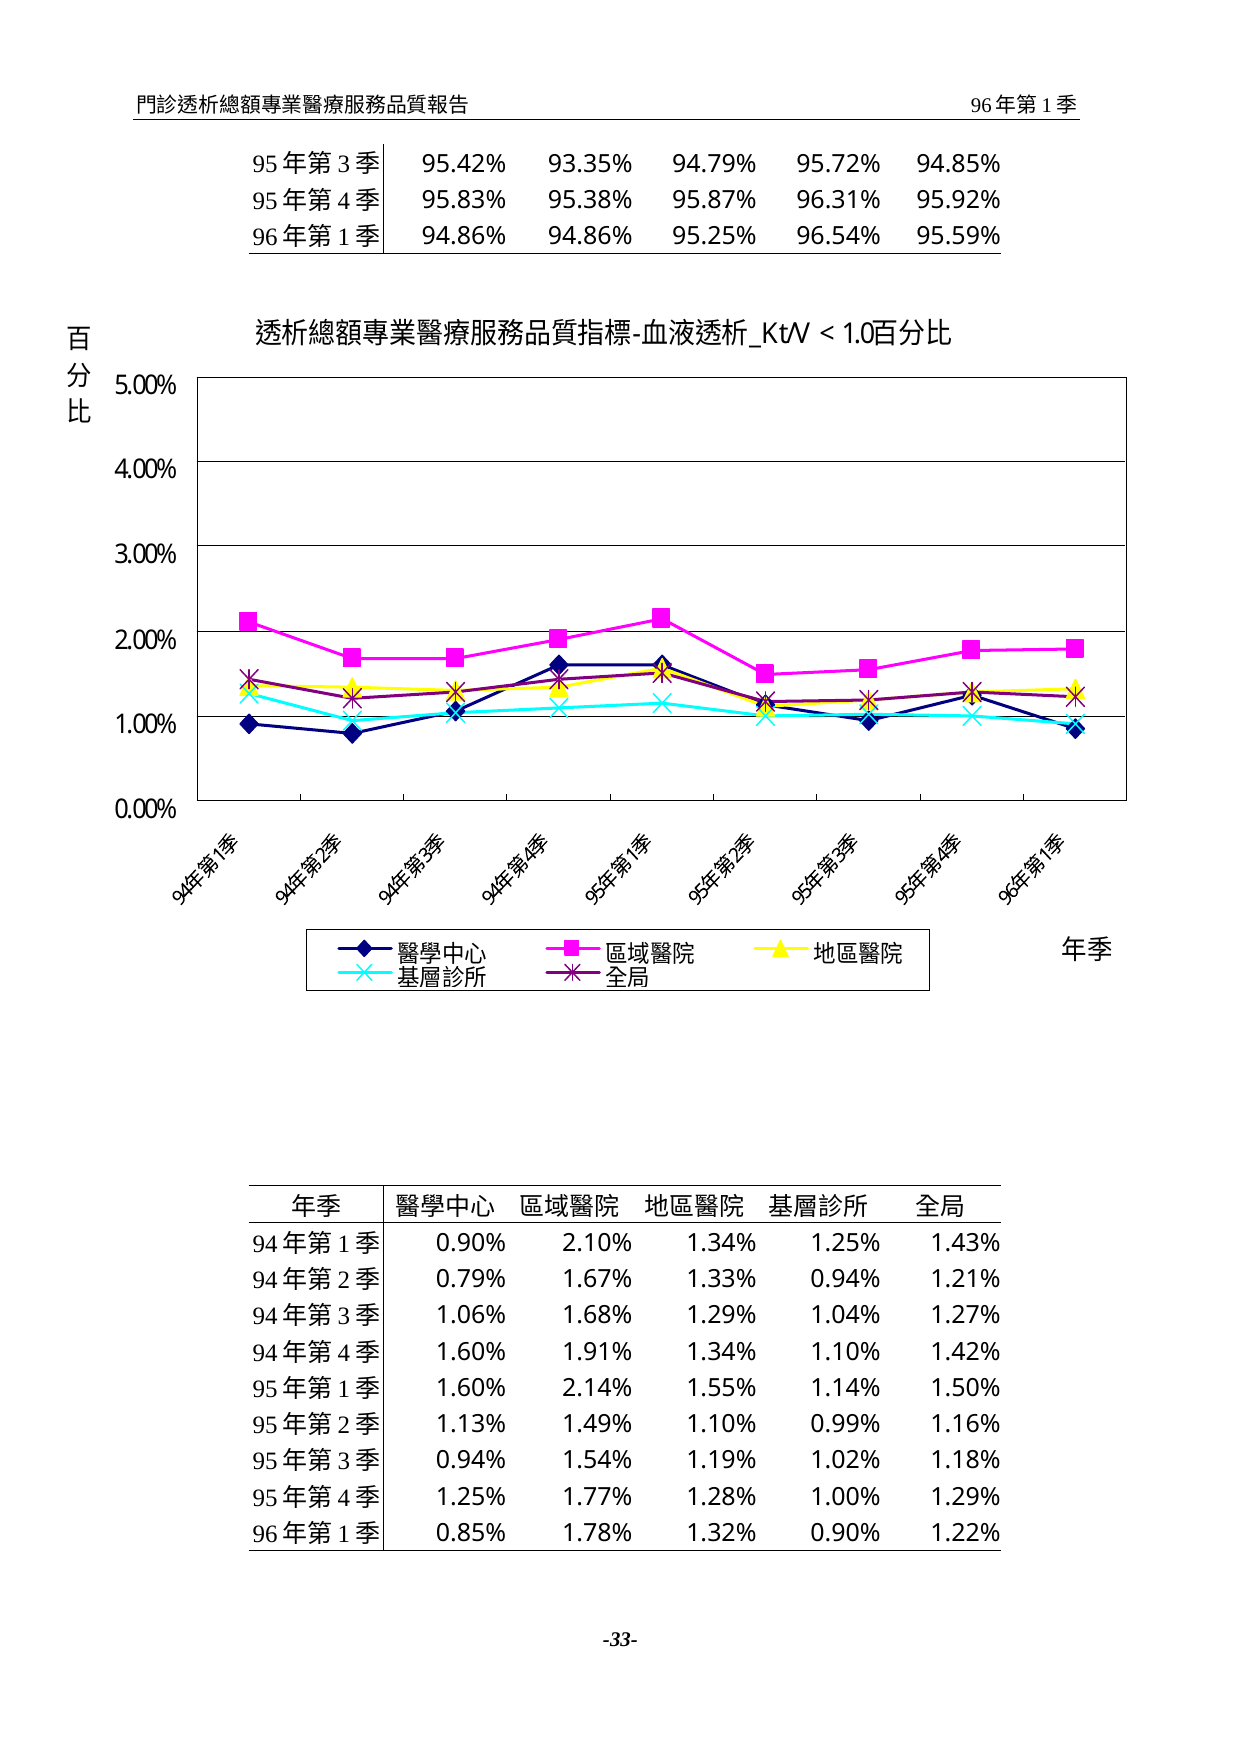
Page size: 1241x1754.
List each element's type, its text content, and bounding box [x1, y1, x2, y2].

table_cell 95.92% [881, 180, 1001, 216]
table_cell 1.14% [756, 1368, 881, 1404]
table_cell 1.33% [632, 1260, 756, 1296]
table_cell 95.83% [384, 180, 506, 216]
table_cell 0.79% [384, 1260, 506, 1296]
table_cell 1.13% [384, 1405, 506, 1441]
table_cell 95年第3季 [249, 1441, 383, 1477]
table_cell 1.16% [881, 1405, 1001, 1441]
table_cell 95.72% [756, 144, 881, 180]
table_cell 94.86% [506, 216, 632, 253]
table_header 基層診所 [756, 1186, 881, 1222]
table_cell 0.90% [384, 1223, 506, 1259]
table_header 全局 [881, 1186, 1001, 1222]
table_cell 1.60% [384, 1332, 506, 1368]
table_cell 1.10% [756, 1332, 881, 1368]
table_cell 1.43% [881, 1223, 1001, 1259]
table_header 醫學中心 [384, 1186, 506, 1222]
table_cell 94年第1季 [249, 1223, 383, 1259]
table_cell 1.18% [881, 1441, 1001, 1477]
table_cell 1.28% [632, 1477, 756, 1513]
table_header 年季 [249, 1186, 383, 1222]
table_cell 94.85% [881, 144, 1001, 180]
table_cell 2.14% [506, 1368, 632, 1404]
table_cell 1.06% [384, 1296, 506, 1332]
table_cell 1.22% [881, 1513, 1001, 1549]
table_cell 1.29% [632, 1296, 756, 1332]
table_cell 94.86% [384, 216, 506, 253]
table_cell 1.60% [384, 1368, 506, 1404]
table_cell 0.85% [384, 1513, 506, 1549]
table_cell 96.31% [756, 180, 881, 216]
table_cell 1.32% [632, 1513, 756, 1549]
table_cell 1.54% [506, 1441, 632, 1477]
table_cell 1.68% [506, 1296, 632, 1332]
table_cell 1.10% [632, 1405, 756, 1441]
table_cell 1.78% [506, 1513, 632, 1549]
table_cell 1.77% [506, 1477, 632, 1513]
table_cell 1.34% [632, 1332, 756, 1368]
table_cell 1.50% [881, 1368, 1001, 1404]
table_cell 96年第1季 [249, 216, 383, 253]
table_cell 1.00% [756, 1477, 881, 1513]
table_cell 1.27% [881, 1296, 1001, 1332]
table_cell 93.35% [506, 144, 632, 180]
table_cell 95.87% [632, 180, 756, 216]
table_cell 94年第4季 [249, 1332, 383, 1368]
table_cell 1.67% [506, 1260, 632, 1296]
table_cell 1.42% [881, 1332, 1001, 1368]
table_cell 95年第4季 [249, 180, 383, 216]
table_cell 94年第3季 [249, 1296, 383, 1332]
table_cell 0.99% [756, 1405, 881, 1441]
table_header 區域醫院 [506, 1186, 632, 1222]
table_cell 1.04% [756, 1296, 881, 1332]
table_cell 95年第1季 [249, 1368, 383, 1404]
table_cell 2.10% [506, 1223, 632, 1259]
table_cell 1.55% [632, 1368, 756, 1404]
table_cell 94年第2季 [249, 1260, 383, 1296]
table_cell 95.25% [632, 216, 756, 253]
table_cell 95年第4季 [249, 1477, 383, 1513]
table_cell 1.25% [384, 1477, 506, 1513]
table_cell 95.38% [506, 180, 632, 216]
table_cell 0.94% [756, 1260, 881, 1296]
table_cell 1.34% [632, 1223, 756, 1259]
table_cell 96年第1季 [249, 1513, 383, 1549]
table_header 地區醫院 [632, 1186, 756, 1222]
table_cell 95年第2季 [249, 1405, 383, 1441]
table_cell 1.25% [756, 1223, 881, 1259]
table_cell 1.02% [756, 1441, 881, 1477]
table_cell 1.49% [506, 1405, 632, 1441]
table_cell 1.91% [506, 1332, 632, 1368]
table_cell 95年第3季 [249, 144, 383, 180]
table_cell 95.42% [384, 144, 506, 180]
table_cell 0.90% [756, 1513, 881, 1549]
table_cell 96.54% [756, 216, 881, 253]
table_cell 1.29% [881, 1477, 1001, 1513]
table_cell 0.94% [384, 1441, 506, 1477]
table_cell 1.21% [881, 1260, 1001, 1296]
table_cell 94.79% [632, 144, 756, 180]
table_cell 95.59% [881, 216, 1001, 253]
table_cell 1.19% [632, 1441, 756, 1477]
